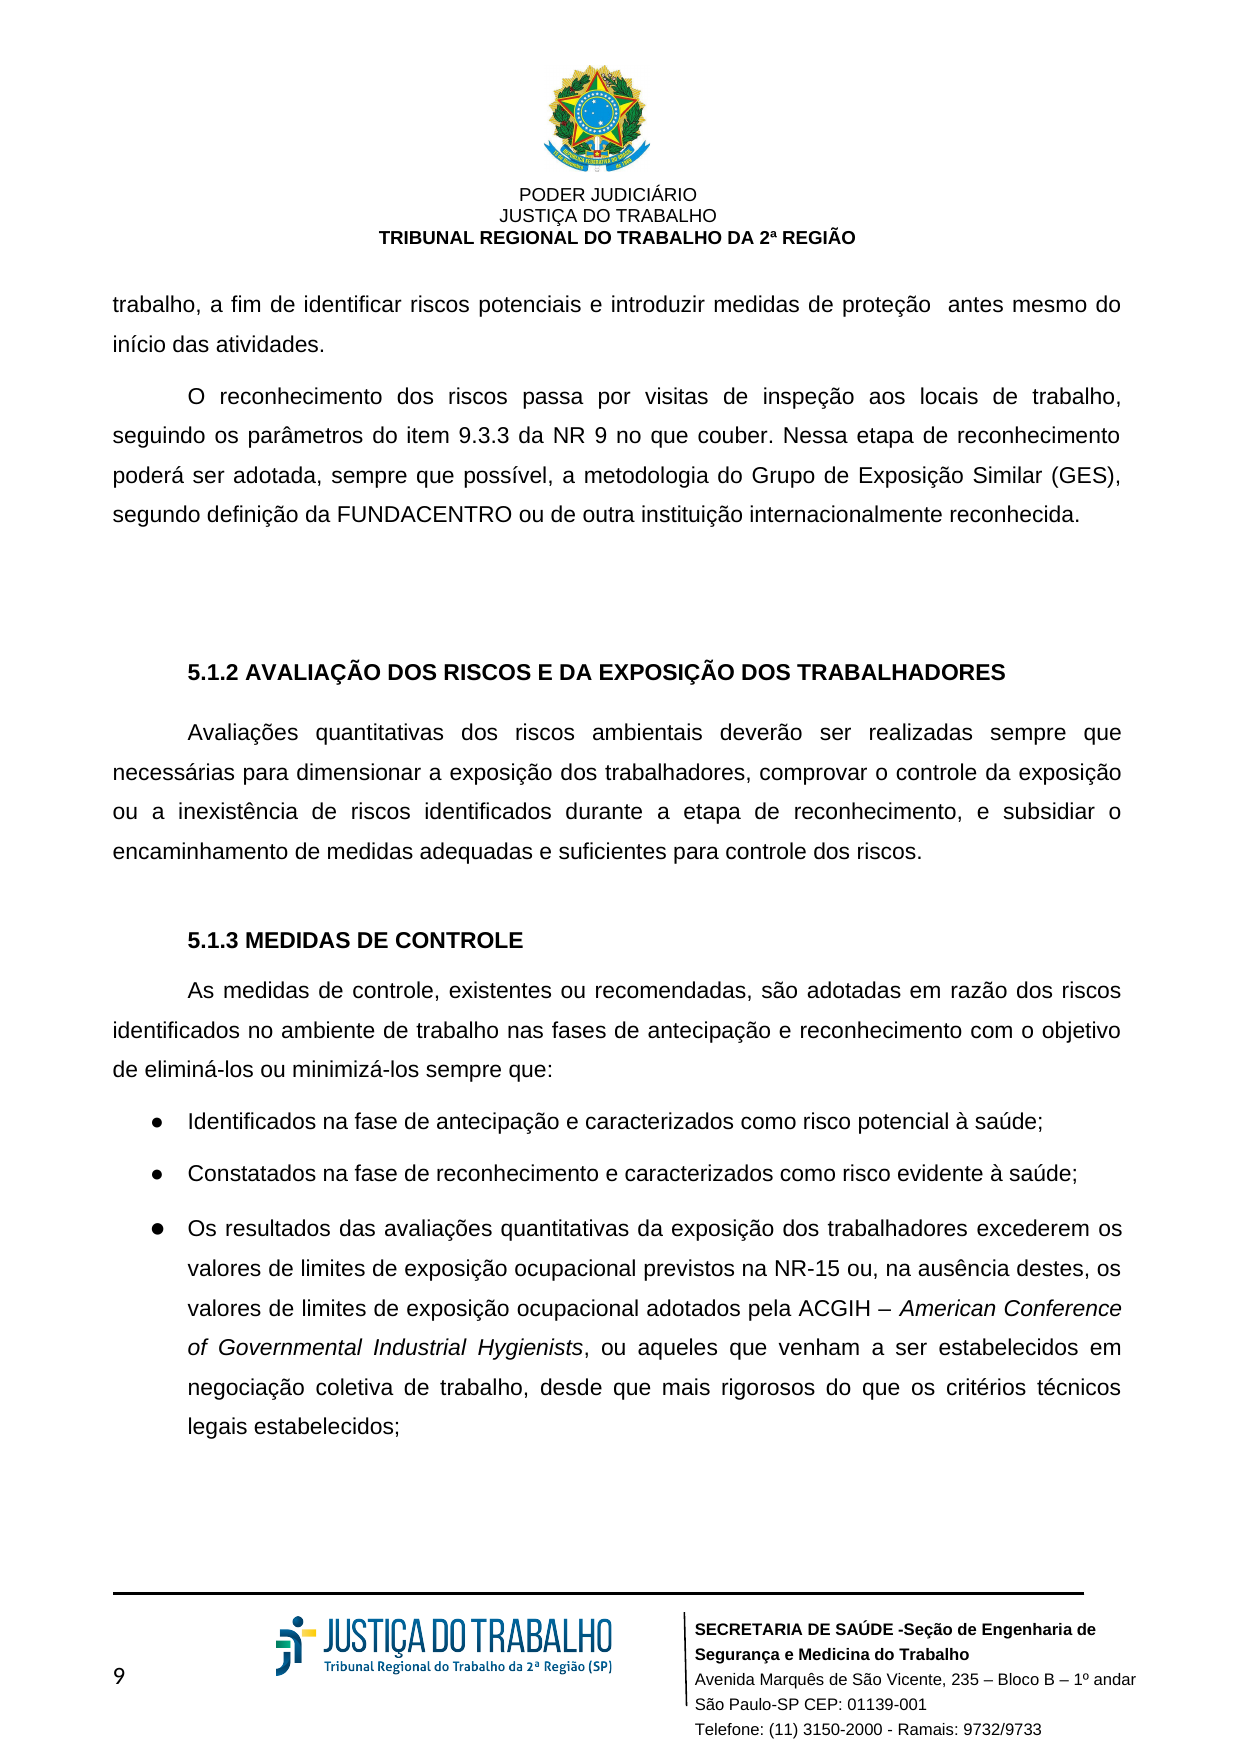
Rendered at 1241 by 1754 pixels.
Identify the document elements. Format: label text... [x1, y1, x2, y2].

picture [543, 65, 650, 172]
list Constatados na fase de reconhecimento e caracterizados como risco evidente à saúde; [150, 1160, 1122, 1186]
picture [276, 1616, 612, 1676]
text O reconhecimento dos riscos passa por visitas de inspeção aos locais de trabalho, seguindo os parâmetros do item 9.3.3 da NR 9 no que couber. Nessa etapa de reconhecimento poderá ser adotada, sempre que possível, a metodologia do Grupo de Exposição Similar (GES), segundo definição da FUNDACENTRO ou de outra instituição internacionalmente reconhecida. [112, 383, 1122, 527]
text Avaliações quantitativas dos riscos ambientais deverão ser realizadas sempre que necessárias para dimensionar a exposição dos trabalhadores, comprovar o controle da exposição ou a inexistência de riscos identificados durante a etapa de reconhecimento, e subsidiar o encaminhamento de medidas adequadas e suficientes para controle dos riscos. [112, 719, 1122, 864]
list Identificados na fase de antecipação e caracterizados como risco potencial à saúde; [150, 1108, 1122, 1134]
text trabalho, a fim de identificar riscos potenciais e introduzir medidas de proteção antes mesmo do início das atividades. [112, 291, 1122, 357]
text As medidas de controle, existentes ou recomendadas, são adotadas em razão dos riscos identificados no ambiente de trabalho nas fases de antecipação e reconhecimento com o objetivo de eliminá-los ou minimizá-los sempre que: [112, 977, 1122, 1082]
subtitle 5.1.3 MEDIDAS DE CONTROLE [112, 927, 1122, 953]
subtitle 5.1.2 AVALIAÇÃO DOS RISCOS E DA EXPOSIÇÃO DOS TRABALHADORES [112, 659, 1122, 685]
list Os resultados das avaliações quantitativas da exposição dos trabalhadores excederem os valores de limites de exposição ocupacional previstos na NR-15 ou, na ausência destes, os valores de limites de exposição ocupacional adotados pela ACGIH – American Conference of Governmental Industrial Hygienists, ou aqueles que venham a ser estabelecidos em negociação coletiva de trabalho, desde que mais rigorosos do que os critérios técnicos legais estabelecidos; [150, 1212, 1122, 1439]
